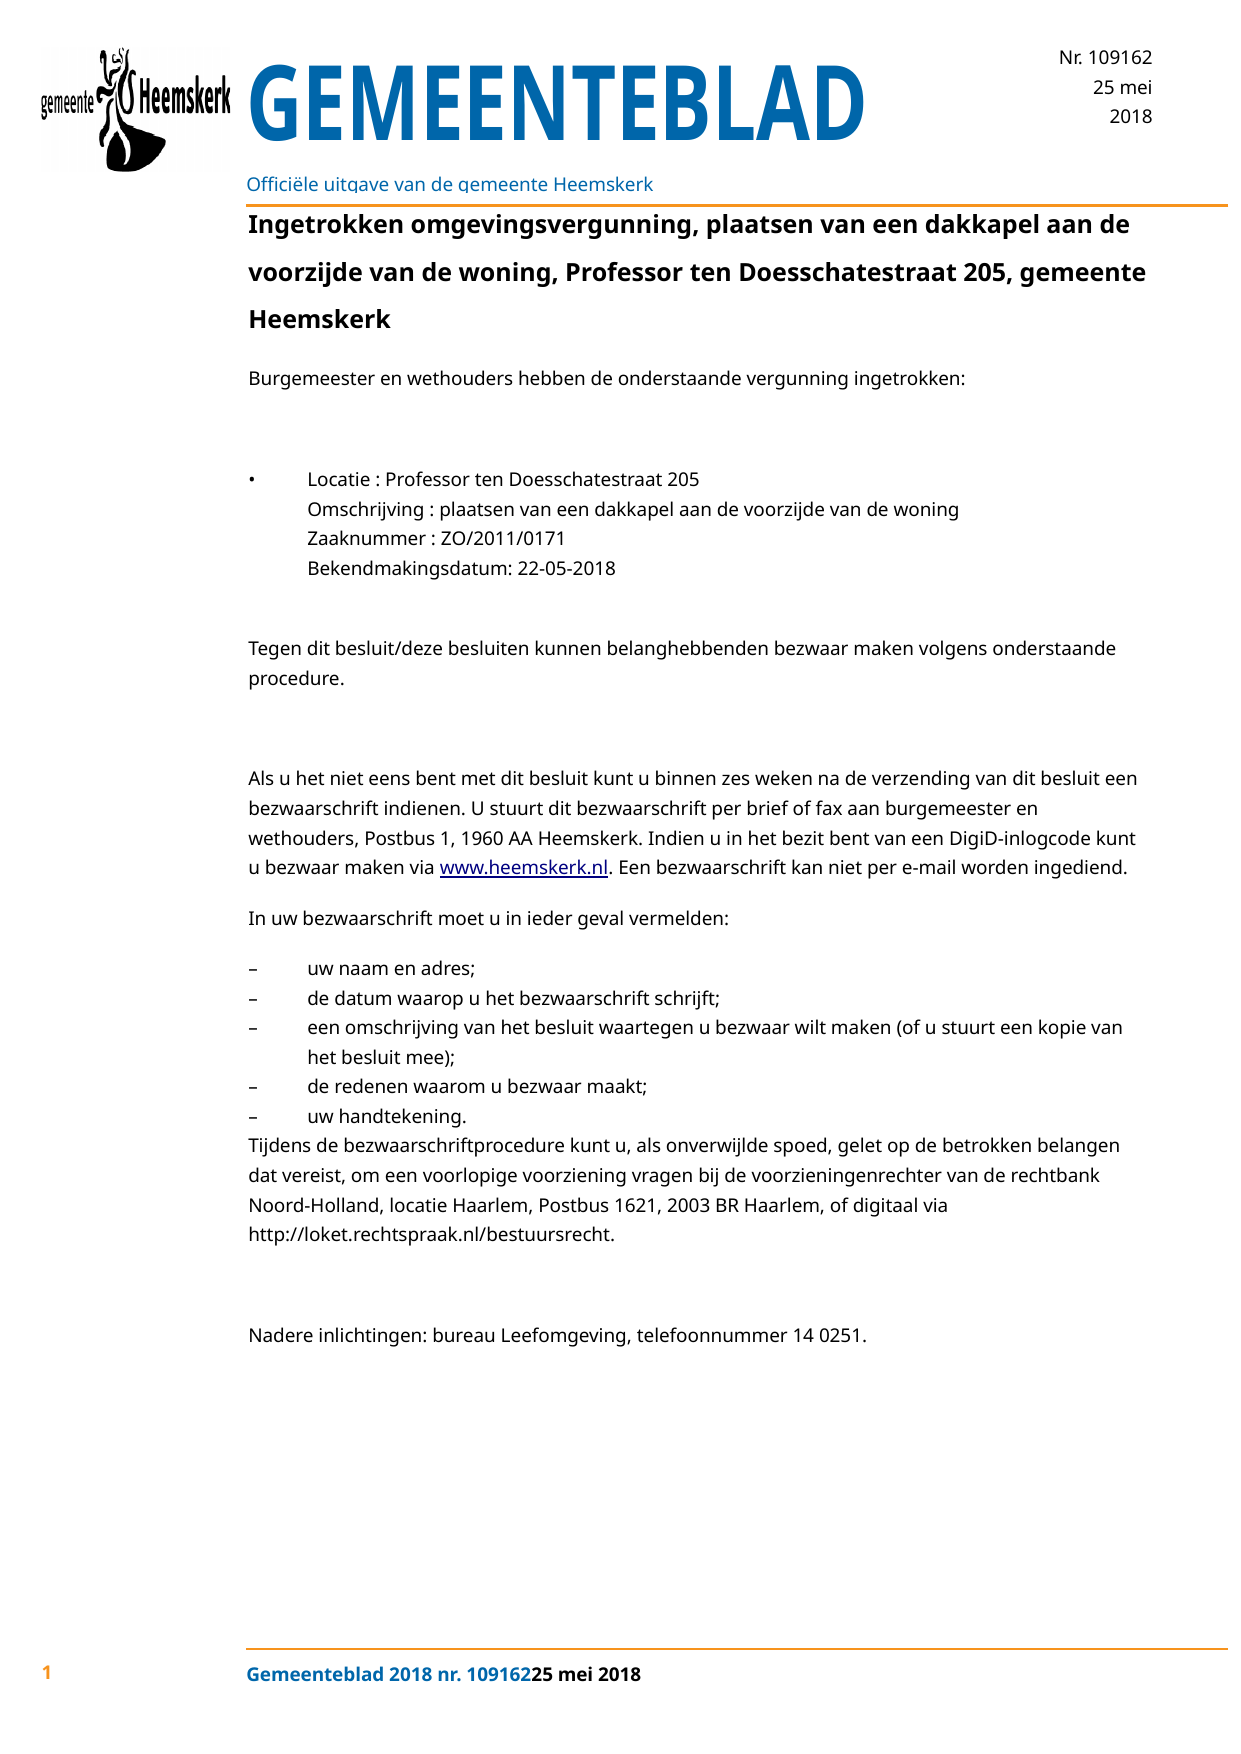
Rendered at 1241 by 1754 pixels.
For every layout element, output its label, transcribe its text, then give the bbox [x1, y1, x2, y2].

picture [41, 47, 231, 172]
list Zaaknummer : ZO/2011/0171 [248, 526, 1152, 551]
text Tijdens de bezwaarschriftprocedure kunt u, als onverwijlde spoed, gelet op de betrokken belangen dat vereist, om een voorlopige voorziening vragen bij de voorzieningenrechter van de rechtbank Noord-Holland, locatie Haarlem, Postbus 1621, 2003 BR Haarlem, of digitaal via http://loket.rechtspraak.nl/bestuursrecht. [248, 1133, 1152, 1247]
list uw naam en adres; [248, 955, 1152, 981]
list uw handtekening. [248, 1103, 1152, 1129]
text Burgemeester en wethouders hebben de onderstaande vergunning ingetrokken: [248, 366, 1152, 391]
list Locatie : Professor ten Doesschatestraat 205 [248, 466, 1152, 492]
list de redenen waarom u bezwaar maakt; [248, 1073, 1152, 1099]
text Tegen dit besluit/deze besluiten kunnen belanghebbenden bezwaar maken volgens onderstaande procedure. [248, 635, 1152, 690]
list Omschrijving : plaatsen van een dakkapel aan de voorzijde van de woning [248, 496, 1152, 522]
list Bekendmakingsdatum: 22-05-2018 [248, 555, 1152, 581]
list de datum waarop u het bezwaarschrift schrijft; [248, 985, 1152, 1010]
list een omschrijving van het besluit waartegen u bezwaar wilt maken (of u stuurt een kopie van het besluit mee); [248, 1014, 1152, 1069]
text In uw bezwaarschrift moet u in ieder geval vermelden: [248, 905, 1152, 930]
text Nadere inlichtingen: bureau Leefomgeving, telefoonnummer 14 0251. [248, 1322, 1152, 1348]
text Ingetrokken omgevingsvergunning, plaatsen van een dakkapel aan de voorzijde van de woning, Professor ten Doesschatestraat 205, gemeente Heemskerk [248, 207, 1152, 336]
text Als u het niet eens bent met dit besluit kunt u binnen zes weken na de verzending van dit besluit een bezwaarschrift indienen. U stuurt dit bezwaarschrift per brief of fax aan burgemeester en wethouders, Postbus 1, 1960 AA Heemskerk. Indien u in het bezit bent van een DigiD-inlogcode kunt u bezwaar maken via www.heemskerk.nl. Een bezwaarschrift kan niet per e-mail worden ingediend. [248, 766, 1152, 880]
